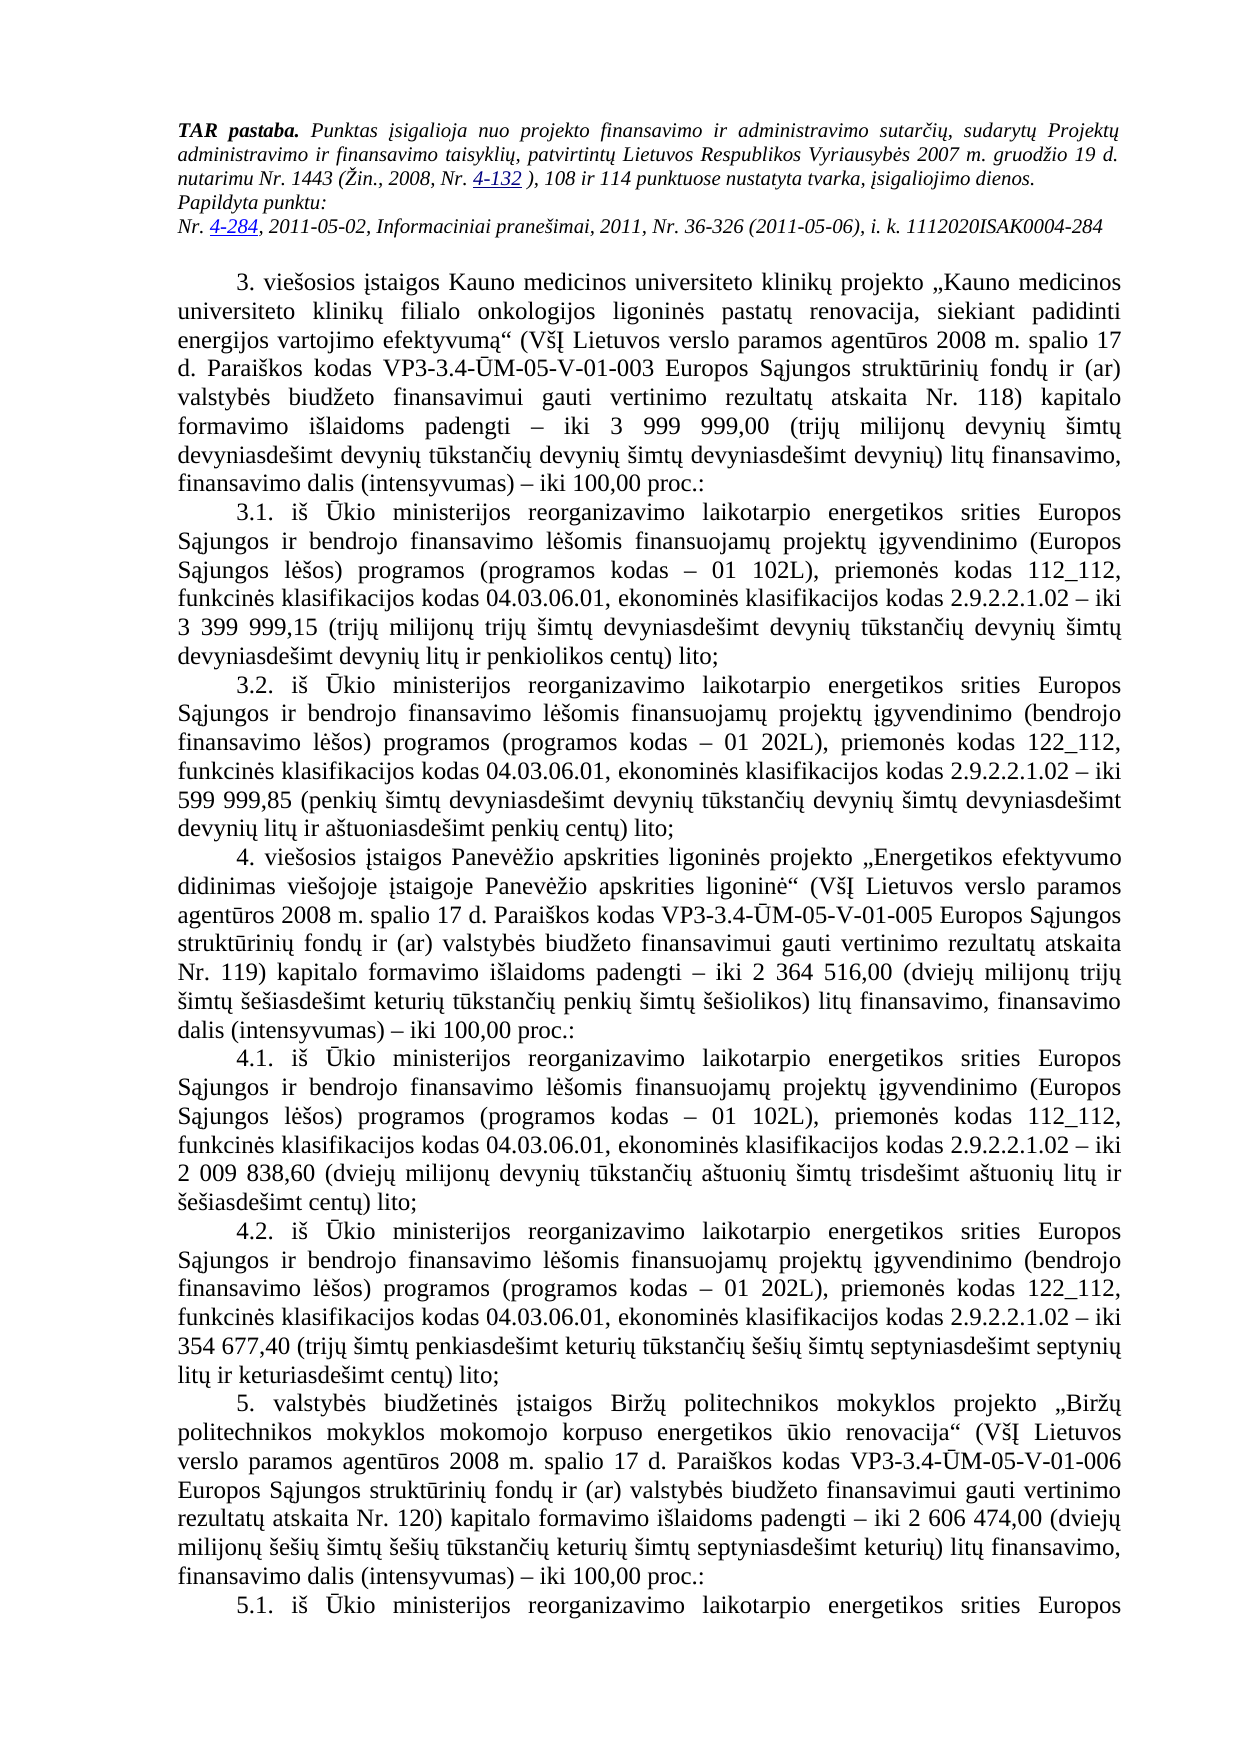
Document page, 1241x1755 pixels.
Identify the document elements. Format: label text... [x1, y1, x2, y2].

text 3.2. iš Ūkio ministerijos reorganizavimo laikotarpio energetikos srities Europos Sąjungos ir bendrojo finansavimo lėšomis finansuojamų projektų įgyvendinimo (bendrojo finansavimo lėšos) programos (programos kodas – 01 202L), priemonės kodas 122_112, funkcinės klasifikacijos kodas 04.03.06.01, ekonominės klasifikacijos kodas 2.9.2.2.1.02 – iki 599 999,85 (penkių šimtų devyniasdešimt devynių tūkstančių devynių šimtų devyniasdešimt devynių litų ir aštuoniasdešimt penkių centų) lito; [177, 670, 1122, 842]
text TAR pastaba. Punktas įsigalioja nuo projekto finansavimo ir administravimo sutarčių, sudarytų Projektų administravimo ir finansavimo taisyklių, patvirtintų Lietuvos Respublikos Vyriausybės 2007 m. gruodžio 19 d. nutarimu Nr. 1443 (Žin., 2008, Nr. 4-132 ), 108 ir 114 punktuose nustatyta tvarka, įsigaliojimo dienos. [177, 118, 1122, 190]
text 3. viešosios įstaigos Kauno medicinos universiteto klinikų projekto „Kauno medicinos universiteto klinikų filialo onkologijos ligoninės pastatų renovacija, siekiant padidinti energijos vartojimo efektyvumą“ (VšĮ Lietuvos verslo paramos agentūros 2008 m. spalio 17 d. Paraiškos kodas VP3-3.4-ŪM-05-V-01-003 Europos Sąjungos struktūrinių fondų ir (ar) valstybės biudžeto finansavimui gauti vertinimo rezultatų atskaita Nr. 118) kapitalo formavimo išlaidoms padengti – iki 3 999 999,00 (trijų milijonų devynių šimtų devyniasdešimt devynių tūkstančių devynių šimtų devyniasdešimt devynių) litų finansavimo, finansavimo dalis (intensyvumas) – iki 100,00 proc.: [177, 267, 1122, 497]
text 4.1. iš Ūkio ministerijos reorganizavimo laikotarpio energetikos srities Europos Sąjungos ir bendrojo finansavimo lėšomis finansuojamų projektų įgyvendinimo (Europos Sąjungos lėšos) programos (programos kodas – 01 102L), priemonės kodas 112_112, funkcinės klasifikacijos kodas 04.03.06.01, ekonominės klasifikacijos kodas 2.9.2.2.1.02 – iki 2 009 838,60 (dviejų milijonų devynių tūkstančių aštuonių šimtų trisdešimt aštuonių litų ir šešiasdešimt centų) lito; [177, 1043, 1122, 1216]
text 4.2. iš Ūkio ministerijos reorganizavimo laikotarpio energetikos srities Europos Sąjungos ir bendrojo finansavimo lėšomis finansuojamų projektų įgyvendinimo (bendrojo finansavimo lėšos) programos (programos kodas – 01 202L), priemonės kodas 122_112, funkcinės klasifikacijos kodas 04.03.06.01, ekonominės klasifikacijos kodas 2.9.2.2.1.02 – iki 354 677,40 (trijų šimtų penkiasdešimt keturių tūkstančių šešių šimtų septyniasdešimt septynių litų ir keturiasdešimt centų) lito; [177, 1216, 1122, 1388]
text 5.1. iš Ūkio ministerijos reorganizavimo laikotarpio energetikos srities Europos [177, 1590, 1122, 1618]
text Papildyta punktu: [177, 190, 1122, 214]
text 5. valstybės biudžetinės įstaigos Biržų politechnikos mokyklos projekto „Biržų politechnikos mokyklos mokomojo korpuso energetikos ūkio renovacija“ (VšĮ Lietuvos verslo paramos agentūros 2008 m. spalio 17 d. Paraiškos kodas VP3-3.4-ŪM-05-V-01-006 Europos Sąjungos struktūrinių fondų ir (ar) valstybės biudžeto finansavimui gauti vertinimo rezultatų atskaita Nr. 120) kapitalo formavimo išlaidoms padengti – iki 2 606 474,00 (dviejų milijonų šešių šimtų šešių tūkstančių keturių šimtų septyniasdešimt keturių) litų finansavimo, finansavimo dalis (intensyvumas) – iki 100,00 proc.: [177, 1388, 1122, 1590]
text 3.1. iš Ūkio ministerijos reorganizavimo laikotarpio energetikos srities Europos Sąjungos ir bendrojo finansavimo lėšomis finansuojamų projektų įgyvendinimo (Europos Sąjungos lėšos) programos (programos kodas – 01 102L), priemonės kodas 112_112, funkcinės klasifikacijos kodas 04.03.06.01, ekonominės klasifikacijos kodas 2.9.2.2.1.02 – iki 3 399 999,15 (trijų milijonų trijų šimtų devyniasdešimt devynių tūkstančių devynių šimtų devyniasdešimt devynių litų ir penkiolikos centų) lito; [177, 497, 1122, 670]
text Nr. 4-284, 2011-05-02, Informaciniai pranešimai, 2011, Nr. 36-326 (2011-05-06), i. k. 1112020ISAK0004-284 [177, 214, 1122, 238]
text 4. viešosios įstaigos Panevėžio apskrities ligoninės projekto „Energetikos efektyvumo didinimas viešojoje įstaigoje Panevėžio apskrities ligoninė“ (VšĮ Lietuvos verslo paramos agentūros 2008 m. spalio 17 d. Paraiškos kodas VP3-3.4-ŪM-05-V-01-005 Europos Sąjungos struktūrinių fondų ir (ar) valstybės biudžeto finansavimui gauti vertinimo rezultatų atskaita Nr. 119) kapitalo formavimo išlaidoms padengti – iki 2 364 516,00 (dviejų milijonų trijų šimtų šešiasdešimt keturių tūkstančių penkių šimtų šešiolikos) litų finansavimo, finansavimo dalis (intensyvumas) – iki 100,00 proc.: [177, 842, 1122, 1043]
